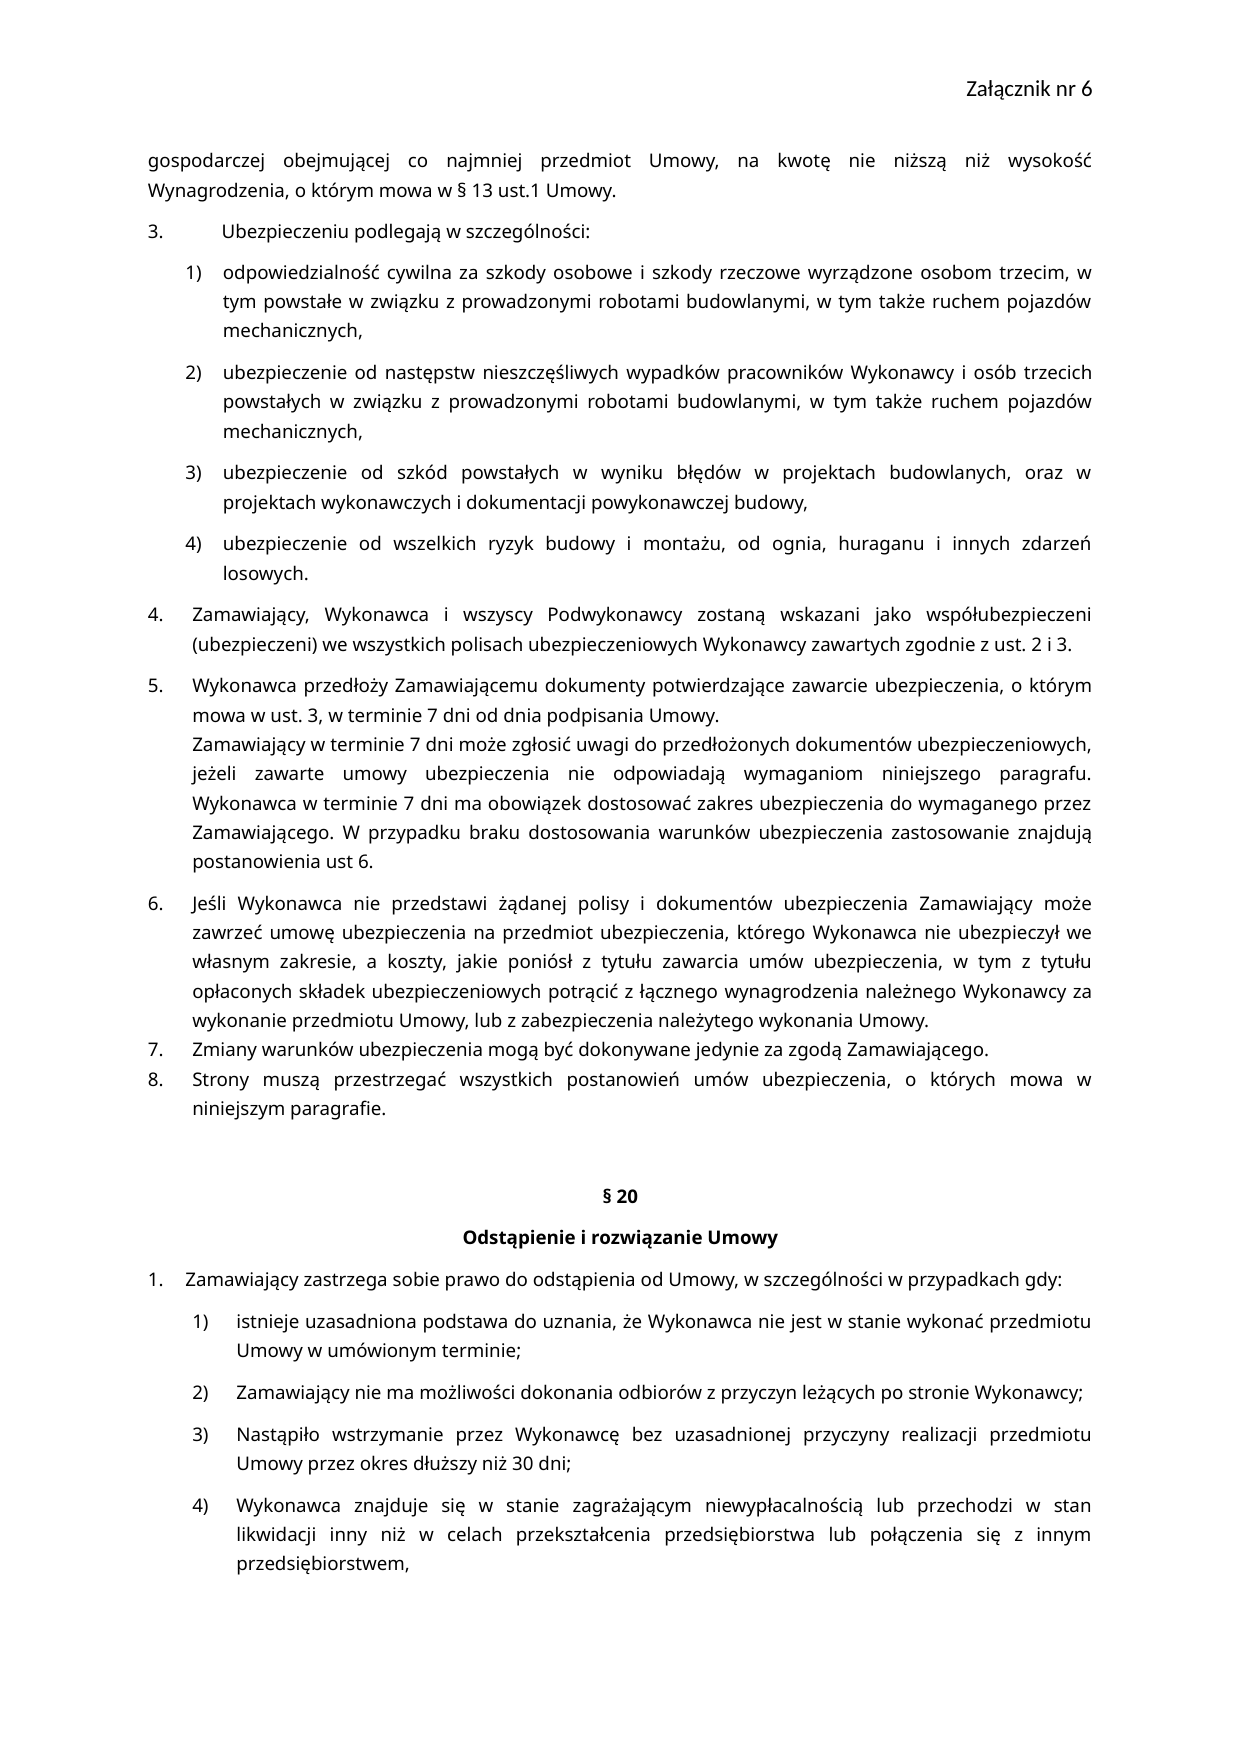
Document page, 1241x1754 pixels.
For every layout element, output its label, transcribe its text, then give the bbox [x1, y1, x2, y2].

text Odstąpienie i rozwiązanie Umowy [148, 1225, 1093, 1250]
list ubezpieczenie od szkód powstałych w wyniku błędów w projektach budowlanych, oraz w projektach wykonawczych i dokumentacji powykonawczej budowy, [185, 460, 1093, 514]
list gospodarczej obejmującej co najmniej przedmiot Umowy, na kwotę nie niższą niż wysokość Wynagrodzenia, o którym mowa w § 13 ust.1 Umowy. [148, 148, 1093, 202]
text Zamawiający w terminie 7 dni może zgłosić uwagi do przedłożonych dokumentów ubezpieczeniowych, jeżeli zawarte umowy ubezpieczenia nie odpowiadają wymaganiom niniejszego paragrafu. Wykonawca w terminie 7 dni ma obowiązek dostosować zakres ubezpieczenia do wymaganego przez Zamawiającego. W przypadku braku dostosowania warunków ubezpieczenia zastosowanie znajdują postanowienia ust 6. [192, 731, 1093, 874]
list istnieje uzasadniona podstawa do uznania, że Wykonawca nie jest w stanie wykonać przedmiotu Umowy w umówionym terminie; [192, 1308, 1093, 1363]
list Zmiany warunków ubezpieczenia mogą być dokonywane jedynie za zgodą Zamawiającego. [148, 1037, 1093, 1062]
list ubezpieczenie od wszelkich ryzyk budowy i montażu, od ognia, huraganu i innych zdarzeń losowych. [185, 531, 1093, 586]
list Ubezpieczeniu podlegają w szczególności: [148, 218, 1093, 243]
list Jeśli Wykonawca nie przedstawi żądanej polisy i dokumentów ubezpieczenia Zamawiający może zawrzeć umowę ubezpieczenia na przedmiot ubezpieczenia, którego Wykonawca nie ubezpieczył we własnym zakresie, a koszty, jakie poniósł z tytułu zawarcia umów ubezpieczenia, w tym z tytułu opłaconych składek ubezpieczeniowych potrącić z łącznego wynagrodzenia należnego Wykonawcy za wykonanie przedmiotu Umowy, lub z zabezpieczenia należytego wykonania Umowy. [148, 890, 1093, 1033]
list odpowiedzialność cywilna za szkody osobowe i szkody rzeczowe wyrządzone osobom trzecim, w tym powstałe w związku z prowadzonymi robotami budowlanymi, w tym także ruchem pojazdów mechanicznych, [185, 259, 1093, 343]
list Zamawiający, Wykonawca i wszyscy Podwykonawcy zostaną wskazani jako współubezpieczeni (ubezpieczeni) we wszystkich polisach ubezpieczeniowych Wykonawcy zawartych zgodnie z ust. 2 i 3. [148, 602, 1093, 657]
list Nastąpiło wstrzymanie przez Wykonawcę bez uzasadnionej przyczyny realizacji przedmiotu Umowy przez okres dłuższy niż 30 dni; [192, 1421, 1093, 1476]
list Zamawiający zastrzega sobie prawo do odstąpienia od Umowy, w szczególności w przypadkach gdy: [148, 1266, 1093, 1292]
list Wykonawca znajduje się w stanie zagrażającym niewypłacalnością lub przechodzi w stan likwidacji inny niż w celach przekształcenia przedsiębiorstwa lub połączenia się z innym przedsiębiorstwem, [192, 1492, 1093, 1576]
text § 20 [148, 1183, 1093, 1208]
list Wykonawca przedłoży Zamawiającemu dokumenty potwierdzające zawarcie ubezpieczenia, o którym mowa w ust. 3, w terminie 7 dni od dnia podpisania Umowy. [148, 673, 1093, 728]
list Strony muszą przestrzegać wszystkich postanowień umów ubezpieczenia, o których mowa w niniejszym paragrafie. [148, 1066, 1093, 1121]
list ubezpieczenie od następstw nieszczęśliwych wypadków pracowników Wykonawcy i osób trzecich powstałych w związku z prowadzonymi robotami budowlanymi, w tym także ruchem pojazdów mechanicznych, [185, 359, 1093, 443]
list Zamawiający nie ma możliwości dokonania odbiorów z przyczyn leżących po stronie Wykonawcy; [192, 1379, 1093, 1405]
